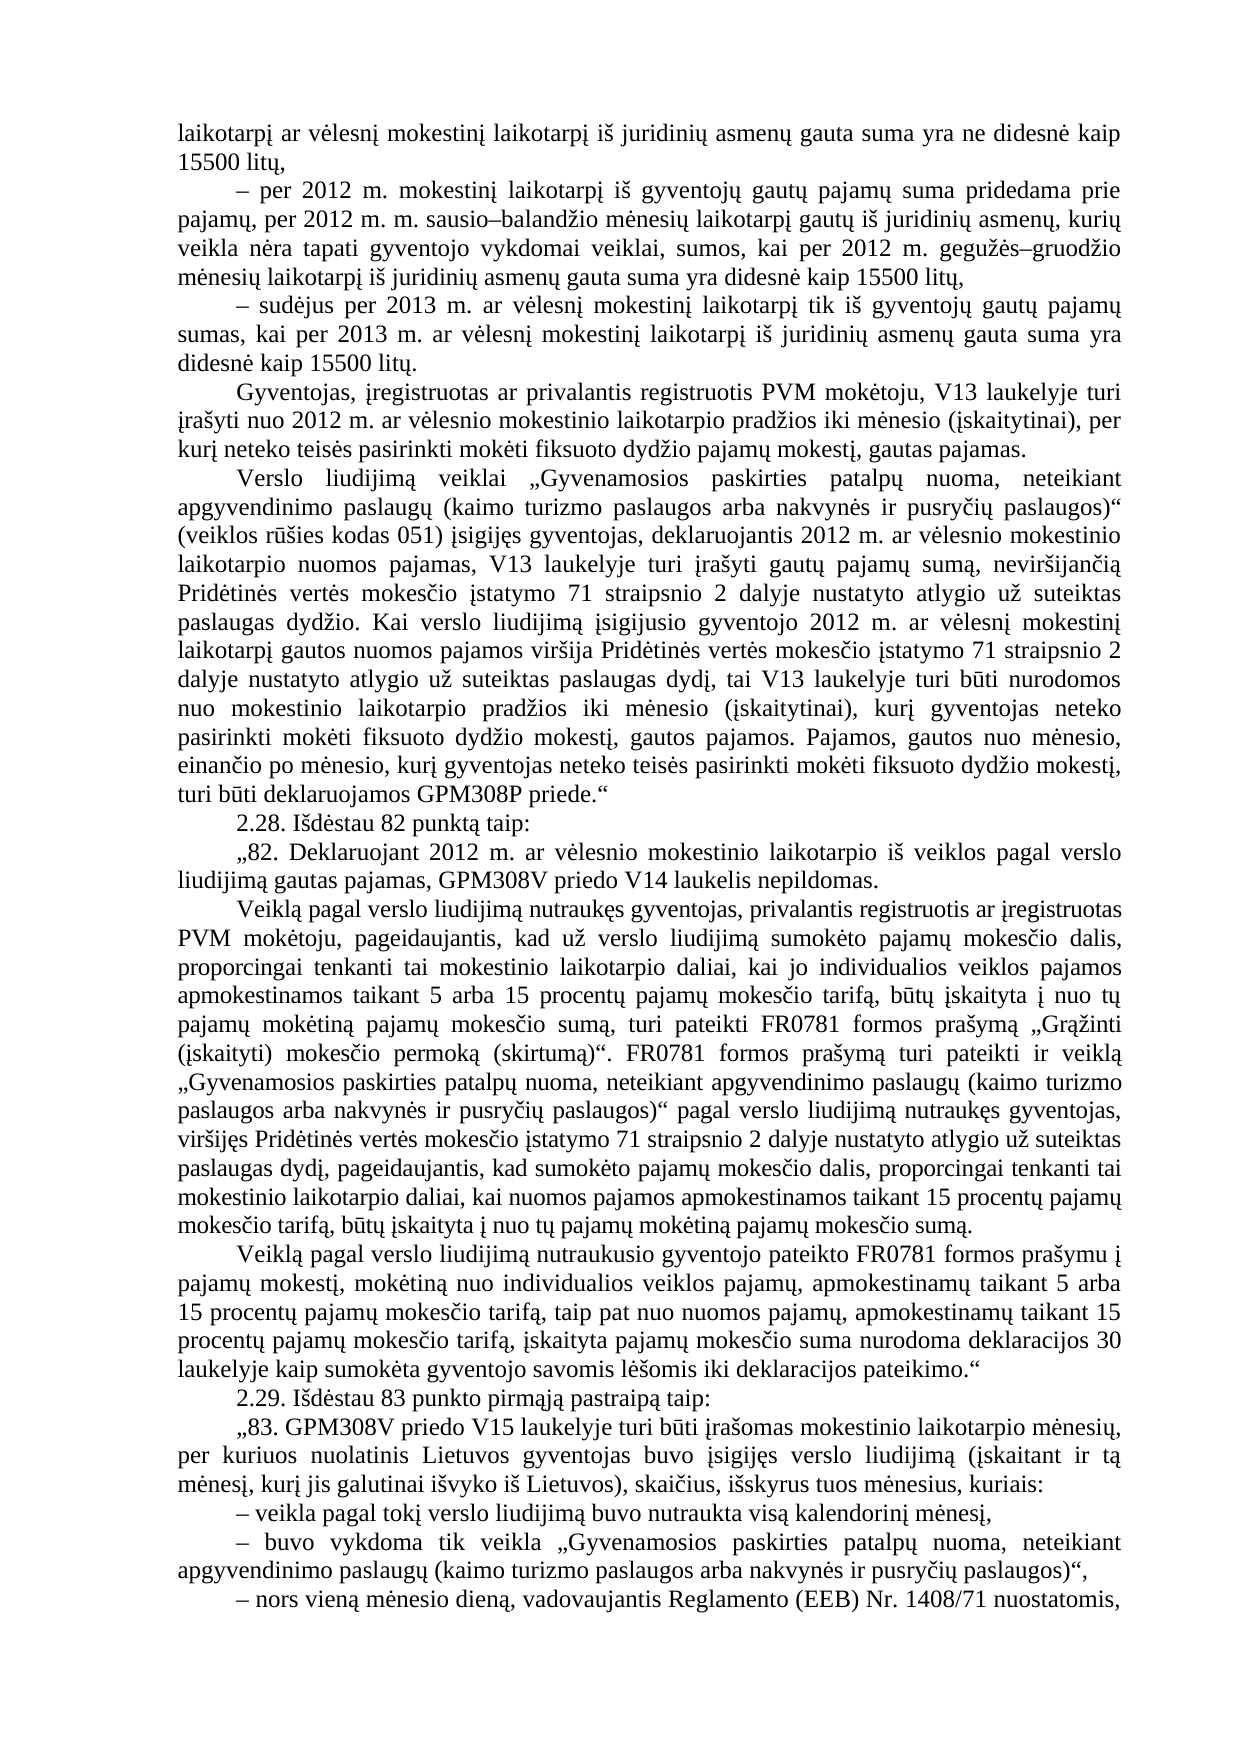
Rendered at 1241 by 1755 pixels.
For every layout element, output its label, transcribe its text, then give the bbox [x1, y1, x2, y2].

text Verslo liudijimą veiklai „Gyvenamosios paskirties patalpų nuoma, neteikiant apgyvendinimo paslaugų (kaimo turizmo paslaugos arba nakvynės ir pusryčių paslaugos)“ (veiklos rūšies kodas 051) įsigijęs gyventojas, deklaruojantis 2012 m. ar vėlesnio mokestinio laikotarpio nuomos pajamas, V13 laukelyje turi įrašyti gautų pajamų sumą, neviršijančią Pridėtinės vertės mokesčio įstatymo 71 straipsnio 2 dalyje nustatyto atlygio už suteiktas paslaugas dydžio. Kai verslo liudijimą įsigijusio gyventojo 2012 m. ar vėlesnį mokestinį laikotarpį gautos nuomos pajamos viršija Pridėtinės vertės mokesčio įstatymo 71 straipsnio 2 dalyje nustatyto atlygio už suteiktas paslaugas dydį, tai V13 laukelyje turi būti nurodomos nuo mokestinio laikotarpio pradžios iki mėnesio (įskaitytinai), kurį gyventojas neteko pasirinkti mokėti fiksuoto dydžio mokestį, gautos pajamos. Pajamos, gautos nuo mėnesio, einančio po mėnesio, kurį gyventojas neteko teisės pasirinkti mokėti fiksuoto dydžio mokestį, turi būti deklaruojamos GPM308P priede.“ [177, 463, 1122, 808]
text – sudėjus per 2013 m. ar vėlesnį mokestinį laikotarpį tik iš gyventojų gautų pajamų sumas, kai per 2013 m. ar vėlesnį mokestinį laikotarpį iš juridinių asmenų gauta suma yra didesnė kaip 15500 litų. [177, 291, 1122, 377]
text – nors vieną mėnesio dieną, vadovaujantis Reglamento (EEB) Nr. 1408/71 nuostatomis, [177, 1584, 1122, 1613]
text – veikla pagal tokį verslo liudijimą buvo nutraukta visą kalendorinį mėnesį, [177, 1498, 1122, 1527]
text „83. GPM308V priedo V15 laukelyje turi būti įrašomas mokestinio laikotarpio mėnesių, per kuriuos nuolatinis Lietuvos gyventojas buvo įsigijęs verslo liudijimą (įskaitant ir tą mėnesį, kurį jis galutinai išvyko iš Lietuvos), skaičius, išskyrus tuos mėnesius, kuriais: [177, 1412, 1122, 1498]
text Gyventojas, įregistruotas ar privalantis registruotis PVM mokėtoju, V13 laukelyje turi įrašyti nuo 2012 m. ar vėlesnio mokestinio laikotarpio pradžios iki mėnesio (įskaitytinai), per kurį neteko teisės pasirinkti mokėti fiksuoto dydžio pajamų mokestį, gautas pajamas. [177, 377, 1122, 463]
text Veiklą pagal verslo liudijimą nutraukęs gyventojas, privalantis registruotis ar įregistruotas PVM mokėtoju, pageidaujantis, kad už verslo liudijimą sumokėto pajamų mokesčio dalis, proporcingai tenkanti tai mokestinio laikotarpio daliai, kai jo individualios veiklos pajamos apmokestinamos taikant 5 arba 15 procentų pajamų mokesčio tarifą, būtų įskaityta į nuo tų pajamų mokėtiną pajamų mokesčio sumą, turi pateikti FR0781 formos prašymą „Grąžinti (įskaityti) mokesčio permoką (skirtumą)“. FR0781 formos prašymą turi pateikti ir veiklą „Gyvenamosios paskirties patalpų nuoma, neteikiant apgyvendinimo paslaugų (kaimo turizmo paslaugos arba nakvynės ir pusryčių paslaugos)“ pagal verslo liudijimą nutraukęs gyventojas, viršijęs Pridėtinės vertės mokesčio įstatymo 71 straipsnio 2 dalyje nustatyto atlygio už suteiktas paslaugas dydį, pageidaujantis, kad sumokėto pajamų mokesčio dalis, proporcingai tenkanti tai mokestinio laikotarpio daliai, kai nuomos pajamos apmokestinamos taikant 15 procentų pajamų mokesčio tarifą, būtų įskaityta į nuo tų pajamų mokėtiną pajamų mokesčio sumą. [177, 894, 1122, 1239]
text Veiklą pagal verslo liudijimą nutraukusio gyventojo pateikto FR0781 formos prašymu į pajamų mokestį, mokėtiną nuo individualios veiklos pajamų, apmokestinamų taikant 5 arba 15 procentų pajamų mokesčio tarifą, taip pat nuo nuomos pajamų, apmokestinamų taikant 15 procentų pajamų mokesčio tarifą, įskaityta pajamų mokesčio suma nurodoma deklaracijos 30 laukelyje kaip sumokėta gyventojo savomis lėšomis iki deklaracijos pateikimo.“ [177, 1239, 1122, 1383]
text – buvo vykdoma tik veikla „Gyvenamosios paskirties patalpų nuoma, neteikiant apgyvendinimo paslaugų (kaimo turizmo paslaugos arba nakvynės ir pusryčių paslaugos)“, [177, 1527, 1122, 1584]
text „82. Deklaruojant 2012 m. ar vėlesnio mokestinio laikotarpio iš veiklos pagal verslo liudijimą gautas pajamas, GPM308V priedo V14 laukelis nepildomas. [177, 837, 1122, 894]
text laikotarpį ar vėlesnį mokestinį laikotarpį iš juridinių asmenų gauta suma yra ne didesnė kaip 15500 litų, [177, 118, 1122, 176]
text – per 2012 m. mokestinį laikotarpį iš gyventojų gautų pajamų suma pridedama prie pajamų, per 2012 m. m. sausio–balandžio mėnesių laikotarpį gautų iš juridinių asmenų, kurių veikla nėra tapati gyventojo vykdomai veiklai, sumos, kai per 2012 m. gegužės–gruodžio mėnesių laikotarpį iš juridinių asmenų gauta suma yra didesnė kaip 15500 litų, [177, 176, 1122, 291]
text 2.28. Išdėstau 82 punktą taip: [177, 808, 1122, 837]
text 2.29. Išdėstau 83 punkto pirmąją pastraipą taip: [177, 1383, 1122, 1412]
